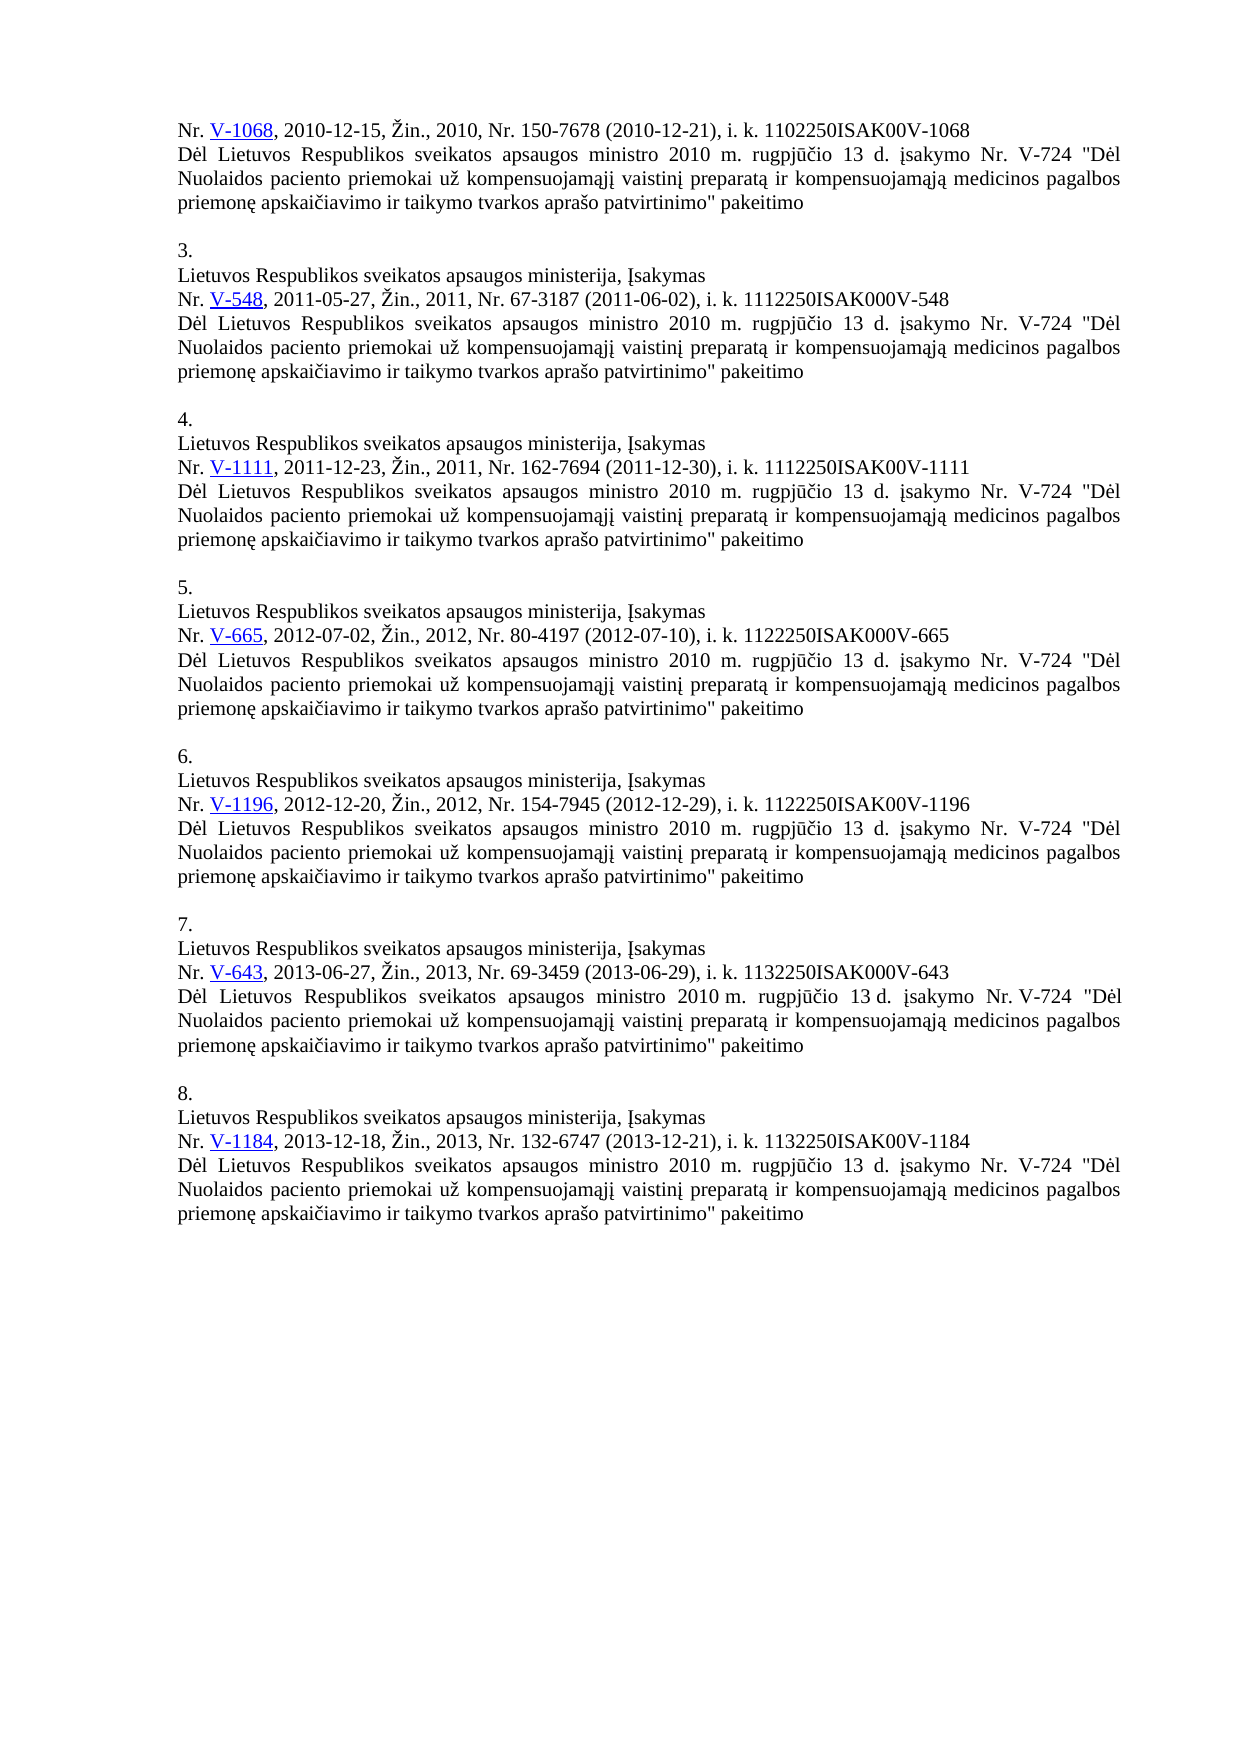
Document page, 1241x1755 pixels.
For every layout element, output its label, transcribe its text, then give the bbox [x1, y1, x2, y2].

text Dėl Lietuvos Respublikos sveikatos apsaugos ministro 2010 m. rugpjūčio 13 d. įsakymo Nr. V-724 "Dėl Nuolaidos paciento priemokai už kompensuojamąjį vaistinį preparatą ir kompensuojamąją medicinos pagalbos priemonę apskaičiavimo ir taikymo tvarkos aprašo patvirtinimo" pakeitimo [177, 311, 1122, 383]
text 3. [177, 238, 1122, 262]
text 7. [177, 912, 1122, 936]
text Nr. V-1068, 2010-12-15, Žin., 2010, Nr. 150-7678 (2010-12-21), i. k. 1102250ISAK00V-1068 [177, 118, 1122, 142]
text Nr. V-1184, 2013-12-18, Žin., 2013, Nr. 132-6747 (2013-12-21), i. k. 1132250ISAK00V-1184 [177, 1129, 1122, 1153]
text Lietuvos Respublikos sveikatos apsaugos ministerija, Įsakymas [177, 599, 1122, 623]
text 4. [177, 407, 1122, 431]
text Dėl Lietuvos Respublikos sveikatos apsaugos ministro 2010 m. rugpjūčio 13 d. įsakymo Nr. V-724 "Dėl Nuolaidos paciento priemokai už kompensuojamąjį vaistinį preparatą ir kompensuojamąją medicinos pagalbos priemonę apskaičiavimo ir taikymo tvarkos aprašo patvirtinimo" pakeitimo [177, 647, 1122, 720]
text Lietuvos Respublikos sveikatos apsaugos ministerija, Įsakymas [177, 768, 1122, 792]
text 8. [177, 1081, 1122, 1105]
text Nr. V-1196, 2012-12-20, Žin., 2012, Nr. 154-7945 (2012-12-29), i. k. 1122250ISAK00V-1196 [177, 792, 1122, 816]
text Dėl Lietuvos Respublikos sveikatos apsaugos ministro 2010 m. rugpjūčio 13 d. įsakymo Nr. V-724 "Dėl Nuolaidos paciento priemokai už kompensuojamąjį vaistinį preparatą ir kompensuojamąją medicinos pagalbos priemonę apskaičiavimo ir taikymo tvarkos aprašo patvirtinimo" pakeitimo [177, 1153, 1122, 1225]
text Nr. V-1111, 2011-12-23, Žin., 2011, Nr. 162-7694 (2011-12-30), i. k. 1112250ISAK00V-1111 [177, 455, 1122, 479]
text Dėl Lietuvos Respublikos sveikatos apsaugos ministro 2010 m. rugpjūčio 13 d. įsakymo Nr. V-724 "Dėl Nuolaidos paciento priemokai už kompensuojamąjį vaistinį preparatą ir kompensuojamąją medicinos pagalbos priemonę apskaičiavimo ir taikymo tvarkos aprašo patvirtinimo" pakeitimo [177, 816, 1122, 888]
text Dėl Lietuvos Respublikos sveikatos apsaugos ministro 2010 m. rugpjūčio 13 d. įsakymo Nr. V-724 "Dėl Nuolaidos paciento priemokai už kompensuojamąjį vaistinį preparatą ir kompensuojamąją medicinos pagalbos priemonę apskaičiavimo ir taikymo tvarkos aprašo patvirtinimo" pakeitimo [177, 142, 1122, 214]
text Dėl Lietuvos Respublikos sveikatos apsaugos ministro 2010 m. rugpjūčio 13 d. įsakymo Nr. V-724 "Dėl Nuolaidos paciento priemokai už kompensuojamąjį vaistinį preparatą ir kompensuojamąją medicinos pagalbos priemonę apskaičiavimo ir taikymo tvarkos aprašo patvirtinimo" pakeitimo [177, 984, 1122, 1057]
text Lietuvos Respublikos sveikatos apsaugos ministerija, Įsakymas [177, 431, 1122, 455]
text 5. [177, 575, 1122, 599]
text Dėl Lietuvos Respublikos sveikatos apsaugos ministro 2010 m. rugpjūčio 13 d. įsakymo Nr. V-724 "Dėl Nuolaidos paciento priemokai už kompensuojamąjį vaistinį preparatą ir kompensuojamąją medicinos pagalbos priemonę apskaičiavimo ir taikymo tvarkos aprašo patvirtinimo" pakeitimo [177, 479, 1122, 551]
text Nr. V-548, 2011-05-27, Žin., 2011, Nr. 67-3187 (2011-06-02), i. k. 1112250ISAK000V-548 [177, 287, 1122, 311]
text 6. [177, 744, 1122, 768]
text Lietuvos Respublikos sveikatos apsaugos ministerija, Įsakymas [177, 1105, 1122, 1129]
text Nr. V-665, 2012-07-02, Žin., 2012, Nr. 80-4197 (2012-07-10), i. k. 1122250ISAK000V-665 [177, 623, 1122, 647]
text Lietuvos Respublikos sveikatos apsaugos ministerija, Įsakymas [177, 936, 1122, 960]
text Lietuvos Respublikos sveikatos apsaugos ministerija, Įsakymas [177, 262, 1122, 287]
text Nr. V-643, 2013-06-27, Žin., 2013, Nr. 69-3459 (2013-06-29), i. k. 1132250ISAK000V-643 [177, 960, 1122, 984]
